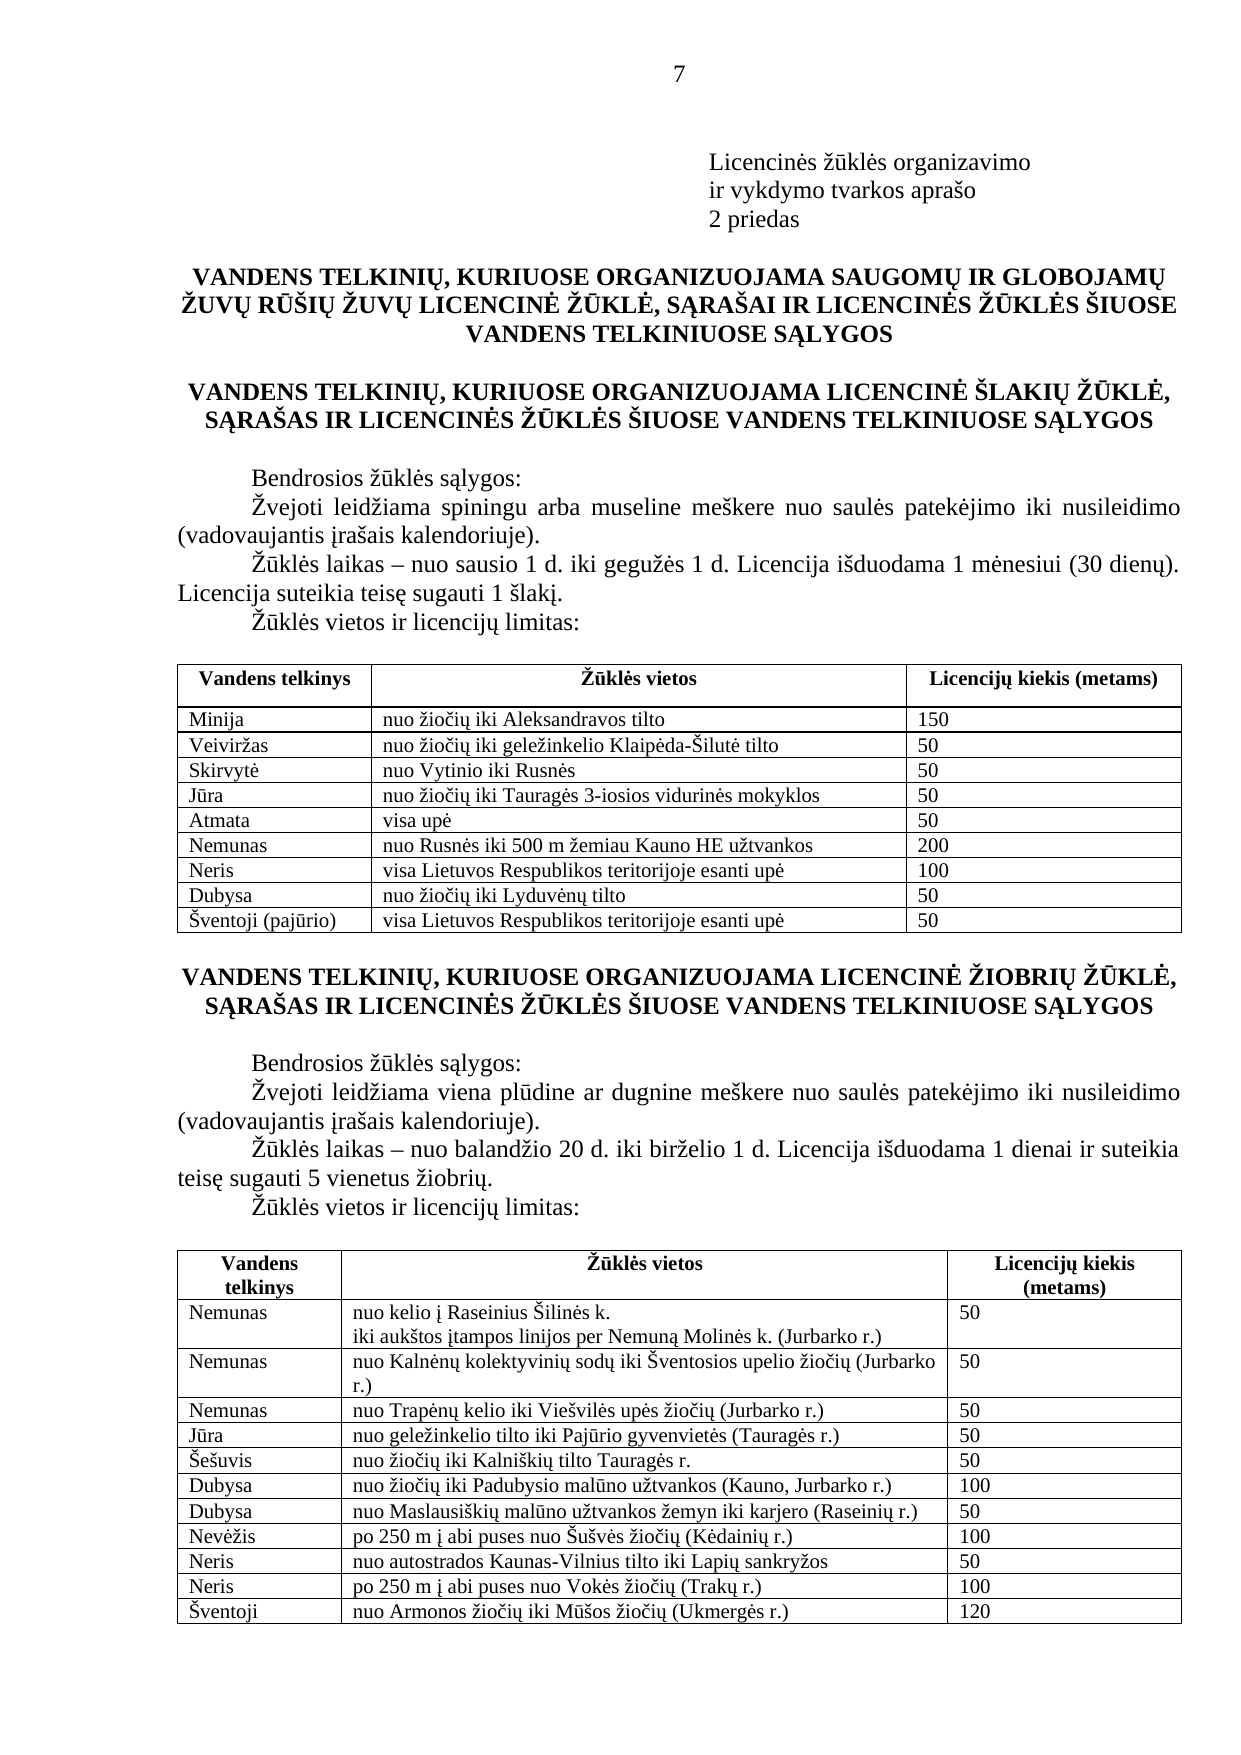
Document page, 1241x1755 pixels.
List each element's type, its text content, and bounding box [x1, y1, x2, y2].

text Žūklės vietos ir licencijų limitas: [177, 607, 1181, 636]
table_cell po 250 m į abi puses nuo Šušvės žiočių (Kėdainių r.) [342, 1524, 947, 1548]
table_header Žūklės vietos [342, 1251, 947, 1299]
table_cell Šventoji (pajūrio) [178, 908, 371, 932]
table_header Žūklės vietos [372, 665, 906, 706]
table_cell 50 [907, 908, 1181, 932]
table_cell visa upė [372, 808, 906, 832]
table_header Licencijų kiekis (metams) [907, 665, 1181, 706]
table_header Vandens telkinys [178, 1251, 341, 1299]
table_cell Nemunas [178, 1300, 341, 1348]
table_cell nuo žiočių iki Padubysio malūno užtvankos (Kauno, Jurbarko r.) [342, 1474, 947, 1497]
table_cell 50 [907, 758, 1181, 782]
table_cell visa Lietuvos Respublikos teritorijoje esanti upė [372, 858, 906, 882]
table_cell 200 [907, 833, 1181, 857]
table_cell po 250 m į abi puses nuo Vokės žiočių (Trakų r.) [342, 1574, 947, 1598]
table_cell 100 [907, 858, 1181, 882]
table_cell nuo Rusnės iki 500 m žemiau Kauno HE užtvankos [372, 833, 906, 857]
table_cell 50 [948, 1549, 1181, 1573]
table_cell 100 [948, 1524, 1181, 1548]
table_cell nuo Maslausiškių malūno užtvankos žemyn iki karjero (Raseinių r.) [342, 1499, 947, 1523]
text Žūklės laikas – nuo balandžio 20 d. iki birželio 1 d. Licencija išduodama 1 dienai ir suteikia teisę sugauti 5 vienetus žiobrių. [177, 1134, 1181, 1192]
text Žvejoti leidžiama viena plūdine ar dugnine meškere nuo saulės patekėjimo iki nusileidimo (vadovaujantis įrašais kalendoriuje). [177, 1077, 1181, 1134]
table_cell Dubysa [178, 1499, 341, 1523]
table_cell 50 [948, 1349, 1181, 1397]
text VANDENS TELKINIŲ, KURIUOSE ORGANIZUOJAMA SAUGOMŲ IR GLOBOJAMŲ ŽUVŲ RŪŠIŲ ŽUVŲ LICENCINĖ ŽŪKLĖ, SĄRAŠAI IR LICENCINĖS ŽŪKLĖS ŠIUOSE VANDENS TELKINIUOSE SĄLYGOS [177, 262, 1181, 348]
table_cell Šventoji [178, 1599, 341, 1623]
table_cell nuo žiočių iki Lyduvėnų tilto [372, 883, 906, 907]
table_cell Veiviržas [178, 733, 371, 757]
table_cell Neris [178, 1574, 341, 1598]
table_cell Nemunas [178, 833, 371, 857]
table_cell Dubysa [178, 883, 371, 907]
text VANDENS TELKINIŲ, KURIUOSE ORGANIZUOJAMA LICENCINĖ ŽIOBRIŲ ŽŪKLĖ, SĄRAŠAS IR LICENCINĖS ŽŪKLĖS ŠIUOSE VANDENS TELKINIUOSE SĄLYGOS [177, 962, 1181, 1019]
table_cell 50 [907, 808, 1181, 832]
text ir vykdymo tvarkos aprašo [177, 176, 1181, 204]
table_cell nuo Kalnėnų kolektyvinių sodų iki Šventosios upelio žiočių (Jurbarko r.) [342, 1349, 947, 1397]
table_header Vandens telkinys [178, 665, 371, 706]
table_cell nuo Armonos žiočių iki Mūšos žiočių (Ukmergės r.) [342, 1599, 947, 1623]
table_header Licencijų kiekis (metams) [948, 1251, 1181, 1299]
text VANDENS TELKINIŲ, KURIUOSE ORGANIZUOJAMA LICENCINĖ ŠLAKIŲ ŽŪKLĖ, SĄRAŠAS IR LICENCINĖS ŽŪKLĖS ŠIUOSE VANDENS TELKINIUOSE SĄLYGOS [177, 377, 1181, 434]
text Licencinės žūklės organizavimo [177, 147, 1181, 176]
table_cell 50 [948, 1499, 1181, 1523]
table_cell Skirvytė [178, 758, 371, 782]
table_cell 50 [948, 1423, 1181, 1447]
text Žvejoti leidžiama spiningu arba museline meškere nuo saulės patekėjimo iki nusileidimo (vadovaujantis įrašais kalendoriuje). [177, 492, 1181, 549]
table_cell 50 [948, 1398, 1181, 1422]
table_cell Neris [178, 1549, 341, 1573]
table_cell 50 [948, 1448, 1181, 1472]
table_cell Šešuvis [178, 1448, 341, 1472]
table_cell Nevėžis [178, 1524, 341, 1548]
table_cell nuo geležinkelio tilto iki Pajūrio gyvenvietės (Tauragės r.) [342, 1423, 947, 1447]
table_cell Atmata [178, 808, 371, 832]
table_cell nuo autostrados Kaunas-Vilnius tilto iki Lapių sankryžos [342, 1549, 947, 1573]
table_cell Nemunas [178, 1398, 341, 1422]
text Žūklės laikas – nuo sausio 1 d. iki gegužės 1 d. Licencija išduodama 1 mėnesiui (30 dienų). Licencija suteikia teisę sugauti 1 šlakį. [177, 549, 1181, 607]
table_cell Nemunas [178, 1349, 341, 1397]
table_cell 50 [907, 883, 1181, 907]
table_cell 120 [948, 1599, 1181, 1623]
table_cell nuo žiočių iki Tauragės 3-iosios vidurinės mokyklos [372, 783, 906, 807]
table_cell Jūra [178, 1423, 341, 1447]
table_cell 100 [948, 1474, 1181, 1497]
table_cell nuo žiočių iki Kalniškių tilto Tauragės r. [342, 1448, 947, 1472]
table_cell 50 [907, 733, 1181, 757]
table_cell 50 [948, 1300, 1181, 1348]
text Žūklės vietos ir licencijų limitas: [177, 1192, 1181, 1221]
text Bendrosios žūklės sąlygos: [177, 463, 1181, 492]
table_cell visa Lietuvos Respublikos teritorijoje esanti upė [372, 908, 906, 932]
table_cell nuo Trapėnų kelio iki Viešvilės upės žiočių (Jurbarko r.) [342, 1398, 947, 1422]
table_cell 100 [948, 1574, 1181, 1598]
table_cell nuo kelio į Raseinius Šilinės k. iki aukštos įtampos linijos per Nemuną Molinės k. (Jurbarko r.) [342, 1300, 947, 1348]
text Bendrosios žūklės sąlygos: [177, 1048, 1181, 1077]
text 2 priedas [177, 204, 1181, 233]
table_cell Minija [178, 708, 371, 731]
table_cell Dubysa [178, 1474, 341, 1497]
table_cell nuo žiočių iki Aleksandravos tilto [372, 708, 906, 731]
table_cell Neris [178, 858, 371, 882]
table_cell nuo Vytinio iki Rusnės [372, 758, 906, 782]
table_cell Jūra [178, 783, 371, 807]
table_cell 50 [907, 783, 1181, 807]
table_cell nuo žiočių iki geležinkelio Klaipėda-Šilutė tilto [372, 733, 906, 757]
table_cell 150 [907, 708, 1181, 731]
